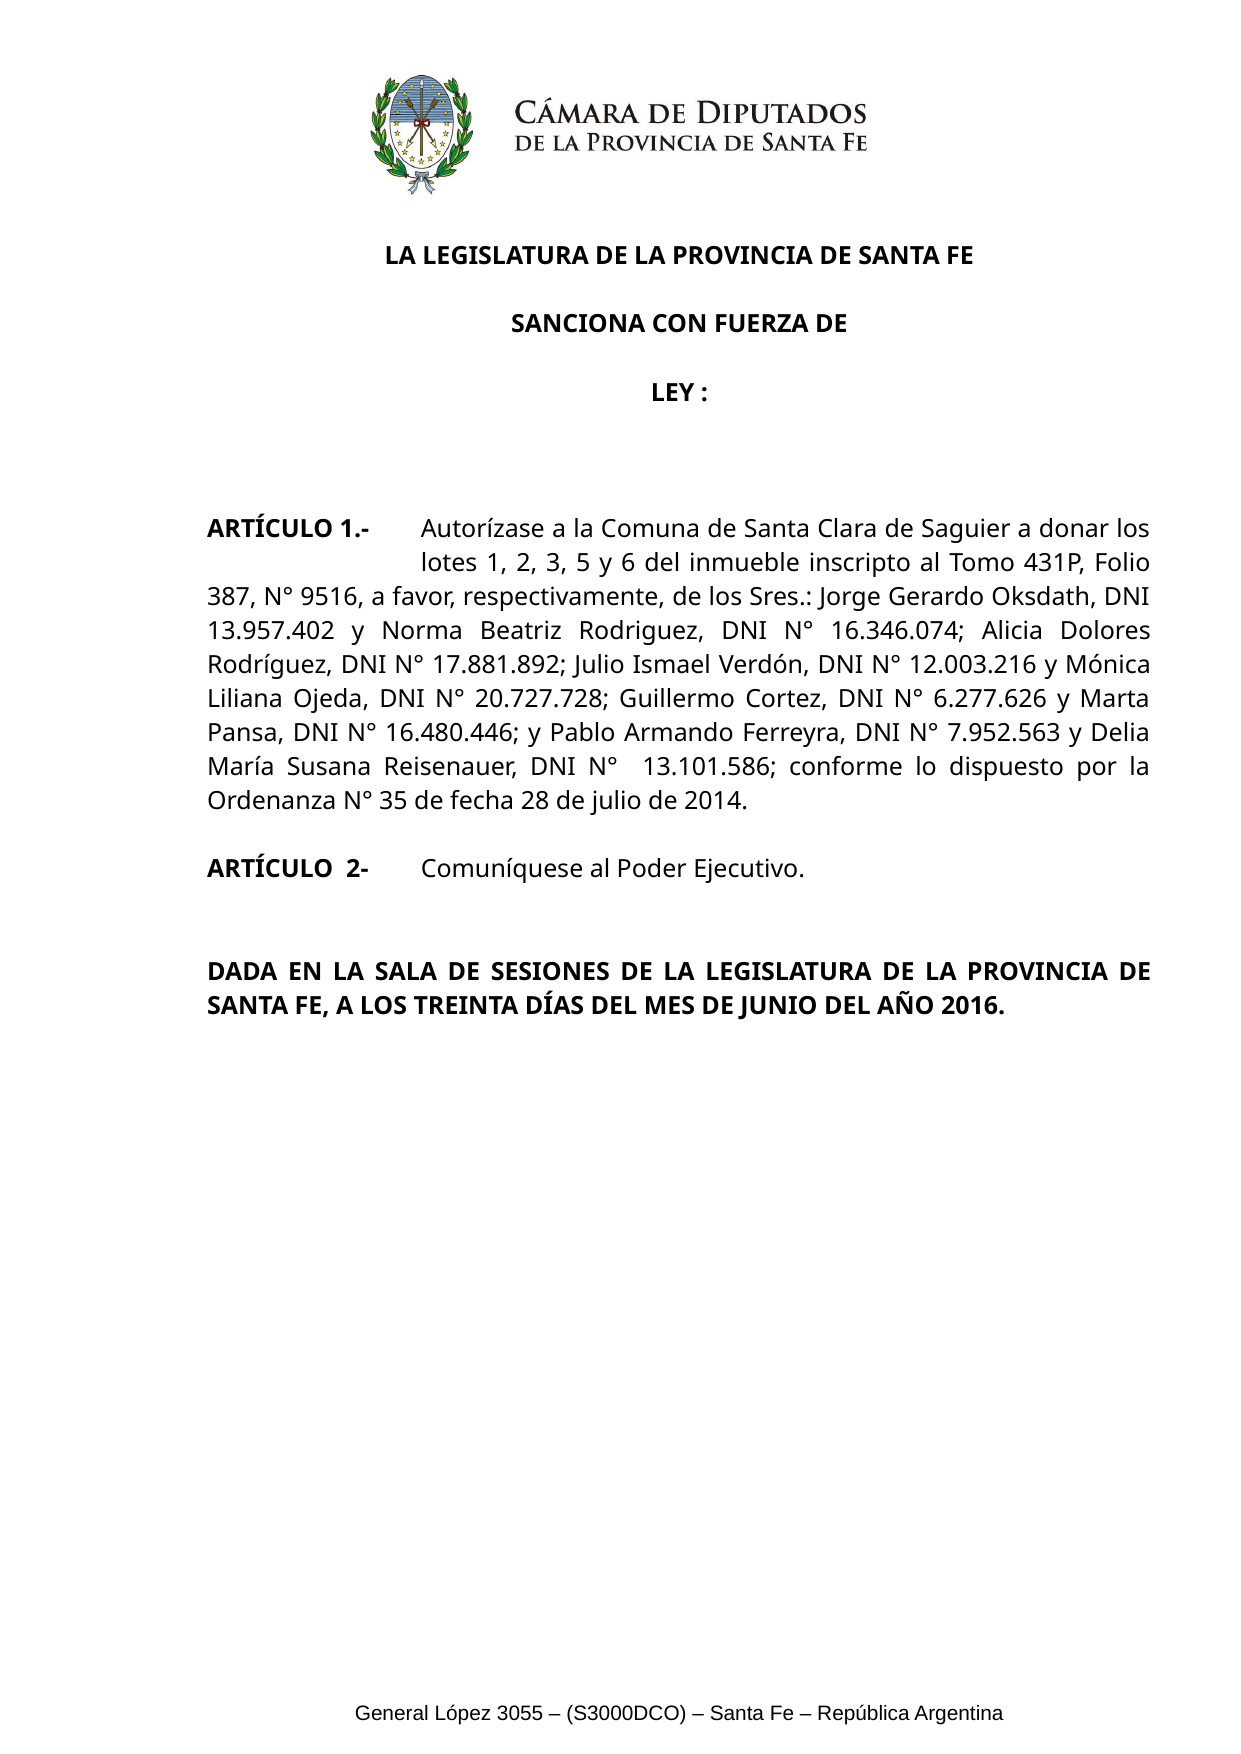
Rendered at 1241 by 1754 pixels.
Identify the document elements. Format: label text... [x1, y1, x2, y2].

text DADA EN LA SALA DE SESIONES DE LA LEGISLATURA DE LA PROVINCIA DE SANTA FE, A LOS TREINTA DÍAS DEL MES DE JUNIO DEL AÑO 2016. [207, 953, 1152, 1021]
text Comuníquese al Poder Ejecutivo. [421, 851, 1152, 885]
text LA LEGISLATURA DE LA PROVINCIA DE SANTA FE [207, 238, 1152, 272]
text LEY : [207, 374, 1152, 408]
table_header ARTÍCULO 2- [207, 851, 421, 901]
text Autorízase a la Comuna de Santa Clara de Saguier a donar los lotes 1, 2, 3, 5 y 6 del inmueble inscripto al Tomo 431P, Folio 387, N° 9516, a favor, respectivamente, de los Sres.: Jorge Gerardo Oksdath, DNI 13.957.402 y Norma Beatriz Rodriguez, DNI N° 16.346.074; Alicia Dolores Rodríguez, DNI N° 17.881.892; Julio Ismael Verdón, DNI N° 12.003.216 y Mónica Liliana Ojeda, DNI N° 20.727.728; Guillermo Cortez, DNI N° 6.277.626 y Marta Pansa, DNI N° 16.480.446; y Pablo Armando Ferreyra, DNI N° 7.952.563 y Delia María Susana Reisenauer, DNI N° 13.101.586; conforme lo dispuesto por la Ordenanza N° 35 de fecha 28 de julio de 2014. [207, 511, 1152, 817]
table_header ARTÍCULO 1.- [207, 511, 421, 561]
picture [370, 75, 867, 199]
text SANCIONA CON FUERZA DE [207, 306, 1152, 340]
